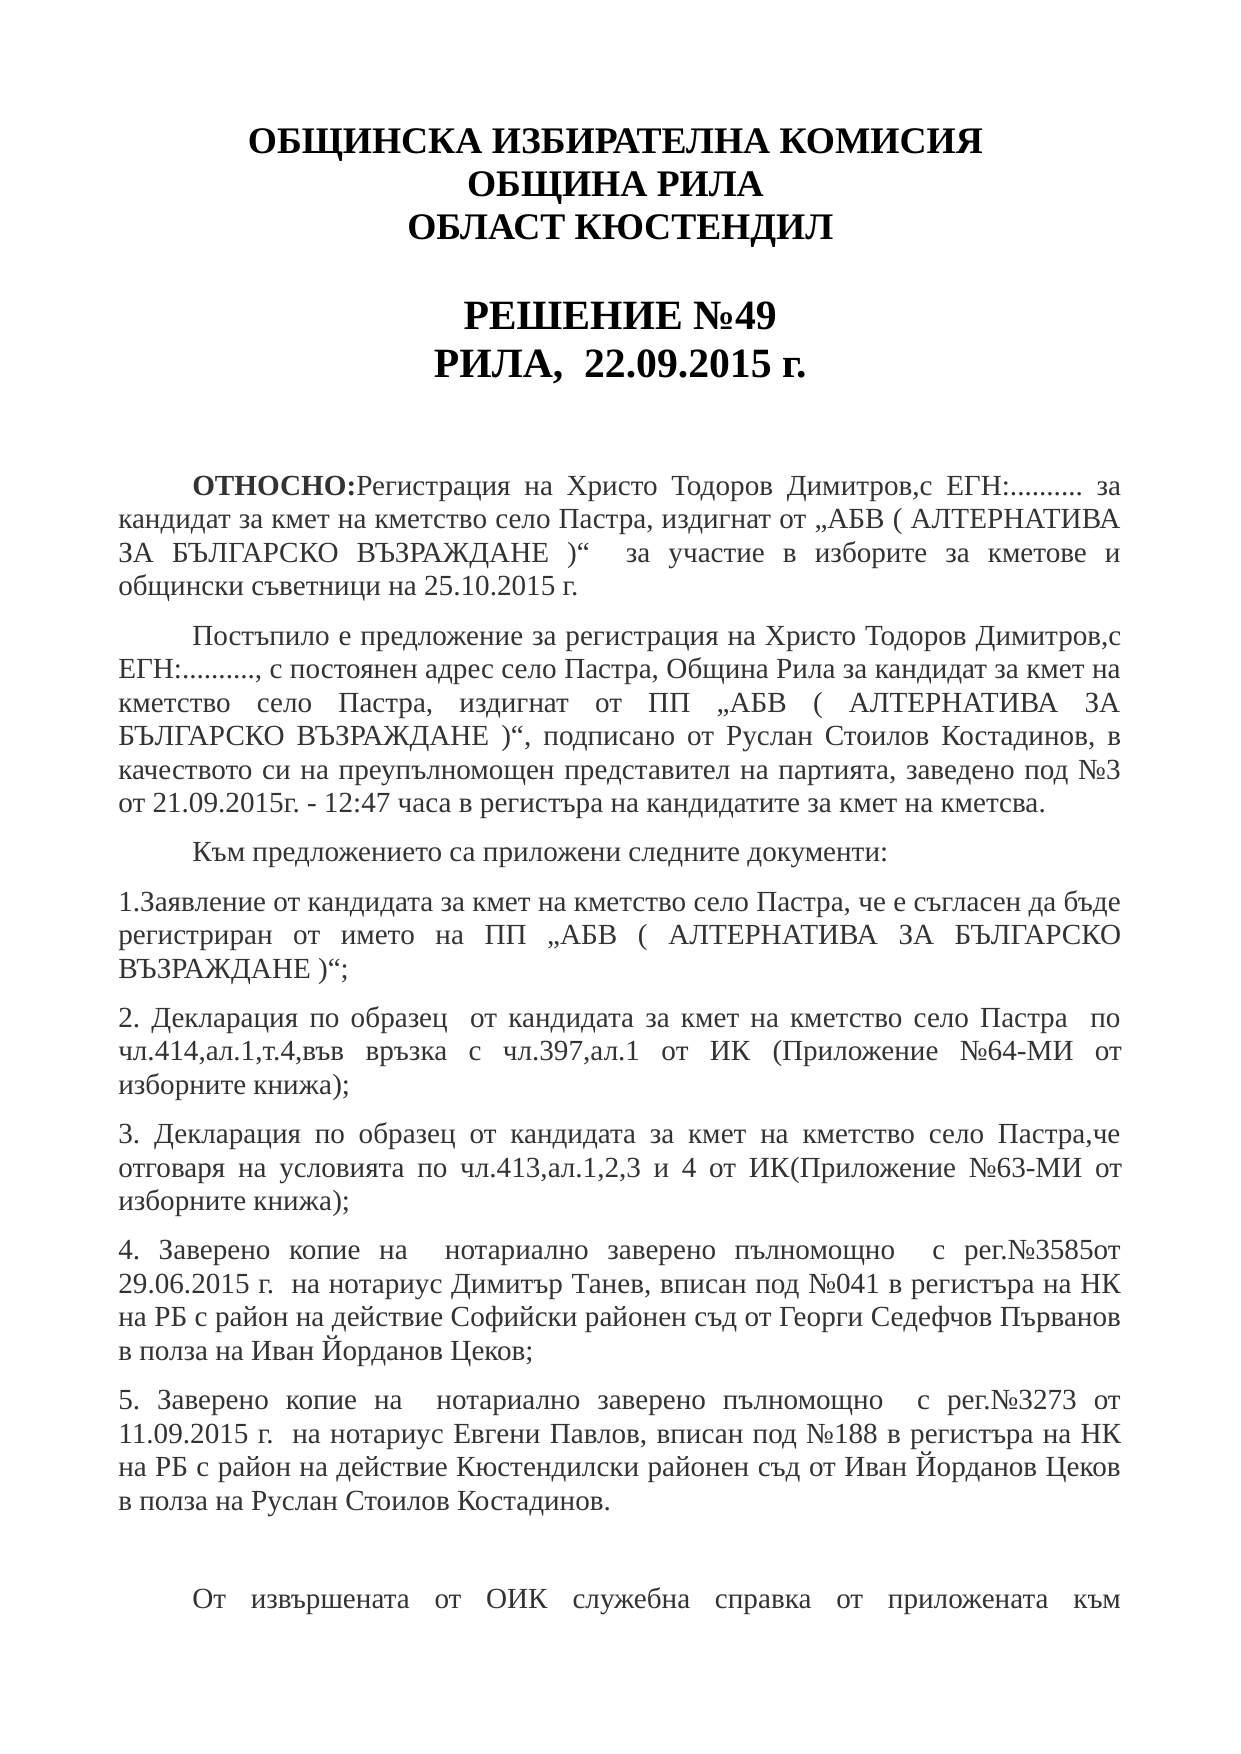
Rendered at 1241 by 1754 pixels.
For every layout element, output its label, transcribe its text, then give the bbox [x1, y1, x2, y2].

text РЕШЕНИЕ №49 [118, 291, 1122, 338]
text 1.Заявление от кандидата за кмет на кметство село Пастра, че е съгласен да бъде регистриран от името на ПП „АБВ ( АЛТЕРНАТИВА ЗА БЪЛГАРСКО ВЪЗРАЖДАНЕ )“; [118, 884, 1122, 984]
text Към предложението са приложени следните документи: [118, 834, 1122, 868]
text Постъпило е предложение за регистрация на Христо Тодоров Димитров,с ЕГН:.........., с постоянен адрес село Пастра, Община Рила за кандидат за кмет на кметство село Пастра, издигнат от ПП „АБВ ( АЛТЕРНАТИВА ЗА БЪЛГАРСКО ВЪЗРАЖДАНЕ )“, подписано от Руслан Стоилов Костадинов, в качеството си на преупълномощен представител на партията, заведено под №3 от 21.09.2015г. - 12:47 часа в регистъра на кандидатите за кмет на кметсва. [118, 618, 1122, 819]
text РИЛА, 22.09.2015 г. [118, 338, 1122, 386]
text ОБЩИНА РИЛА [118, 161, 1122, 204]
text ОТНОСНО:Регистрация на Христо Тодоров Димитров,с ЕГН:.......... за кандидат за кмет на кметство село Пастра, издигнат от „АБВ ( АЛТЕРНАТИВА ЗА БЪЛГАРСКО ВЪЗРАЖДАНЕ )“ за участие в изборите за кметове и общински съветници на 25.10.2015 г. [118, 468, 1122, 602]
text 5. Заверено копие на нотариално заверено пълномощно с рег.№3273 от 11.09.2015 г. на нотариус Евгени Павлов, вписан под №188 в регистъра на НК на РБ с район на действие Кюстендилски районен съд от Иван Йорданов Цеков в полза на Руслан Стоилов Костадинов. [118, 1382, 1122, 1516]
text ОБЛАСТ КЮСТЕНДИЛ [118, 204, 1122, 247]
text От извършената от ОИК служебна справка от приложената към [118, 1581, 1122, 1615]
text 2. Декларация по образец от кандидата за кмет на кметство село Пастра по чл.414,ал.1,т.4,във връзка с чл.397,ал.1 от ИК (Приложение №64-МИ от изборните книжа); [118, 1000, 1122, 1101]
text ОБЩИНСКА ИЗБИРАТЕЛНА КОМИСИЯ [118, 118, 1122, 161]
text 4. Заверено копие на нотариално заверено пълномощно с рег.№3585от 29.06.2015 г. на нотариус Димитър Танев, вписан под №041 в регистъра на НК на РБ с район на действие Софийски районен съд от Георги Седефчов Първанов в полза на Иван Йорданов Цеков; [118, 1232, 1122, 1367]
text 3. Декларация по образец от кандидата за кмет на кметство село Пастра,че отговаря на условията по чл.413,ал.1,2,3 и 4 от ИК(Приложение №63-МИ от изборните книжа); [118, 1116, 1122, 1217]
